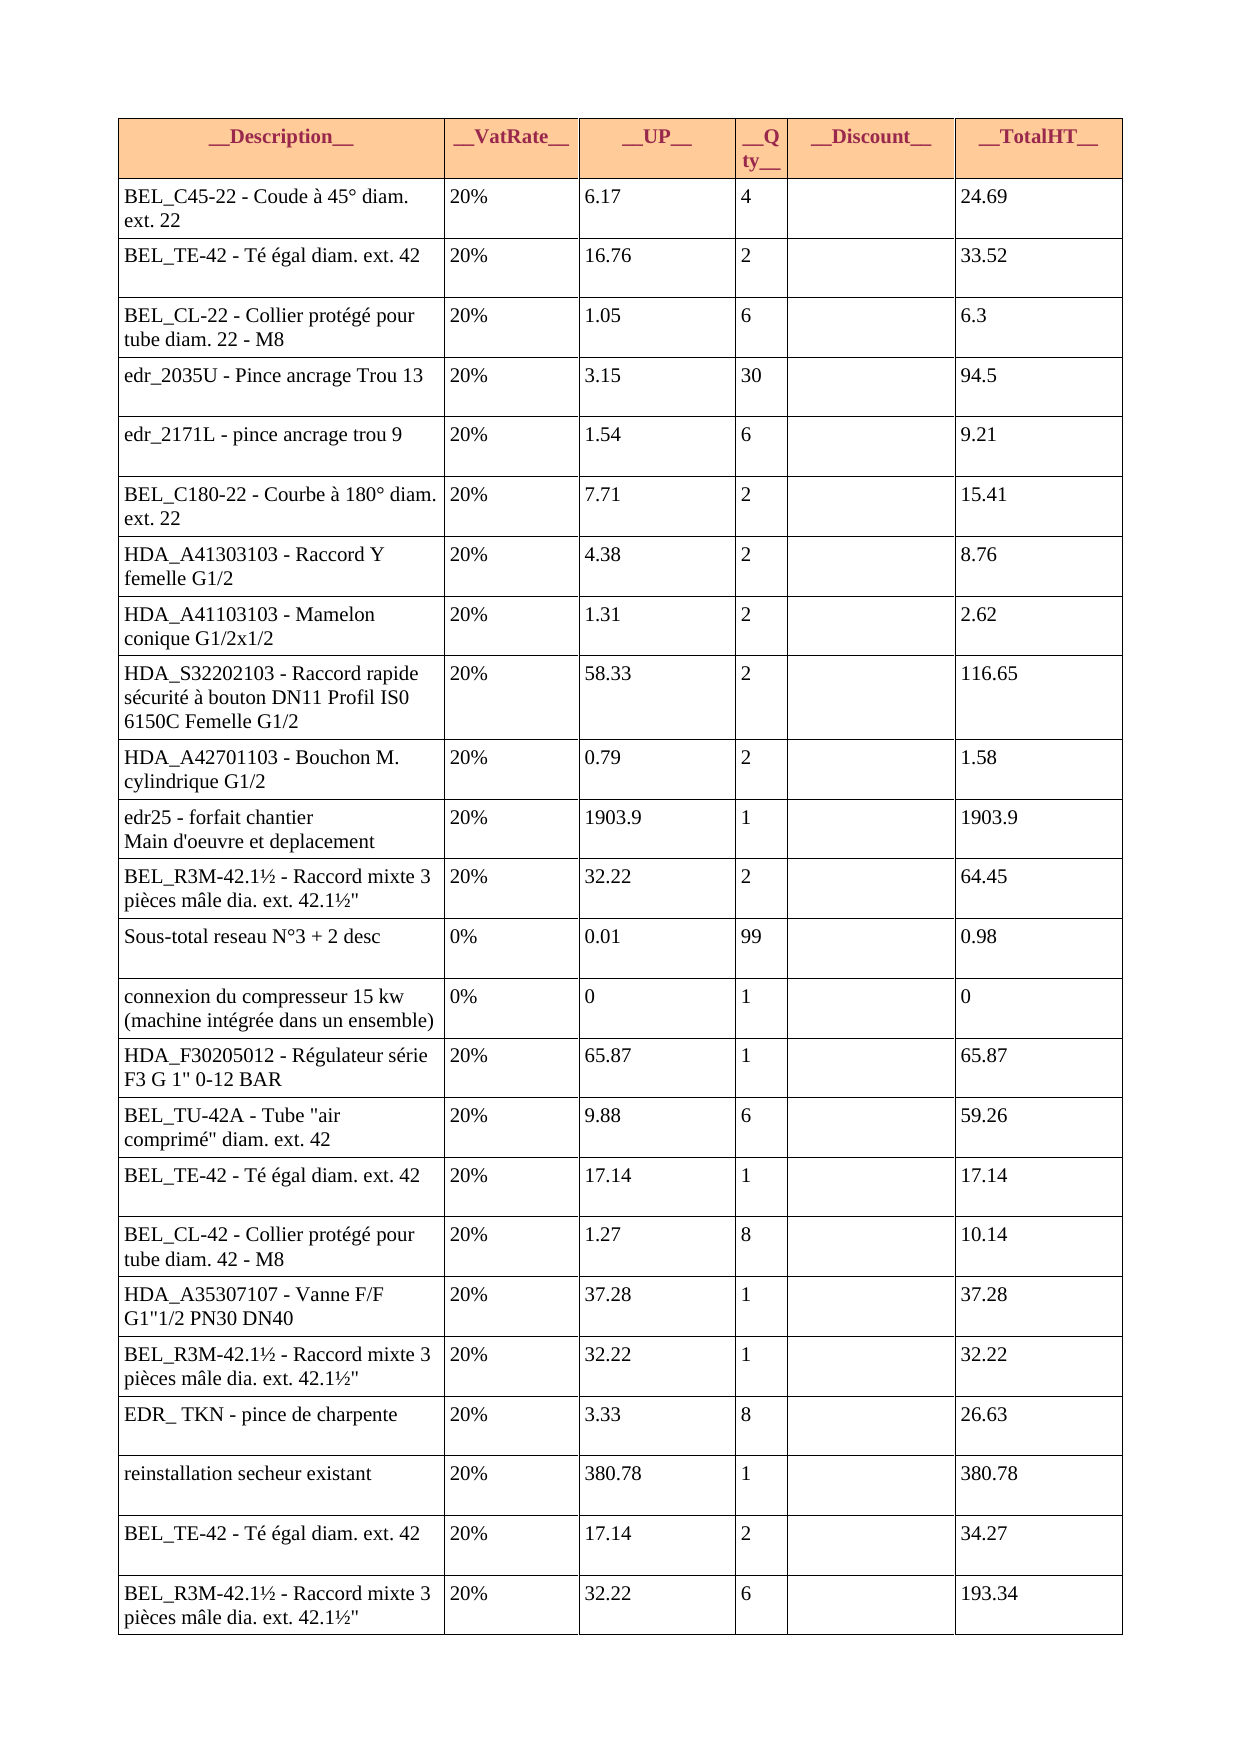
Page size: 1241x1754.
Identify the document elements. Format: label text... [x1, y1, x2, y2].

table_cell 20% [445, 597, 578, 655]
table_cell 1.05 [580, 298, 735, 357]
table_cell EDR_ TKN - pince de charpente [119, 1397, 444, 1455]
table_cell 20% [445, 1337, 578, 1396]
table_cell 10.14 [956, 1217, 1122, 1276]
table_cell 6.3 [956, 298, 1122, 357]
table_cell [788, 740, 954, 799]
table_cell BEL_R3M-42.1½ - Raccord mixte 3 pièces mâle dia. ext. 42.1½" [119, 859, 444, 918]
table_cell 20% [445, 1158, 578, 1216]
table_cell 1 [736, 1039, 787, 1097]
table_cell BEL_C45-22 - Coude à 45° diam. ext. 22 [119, 179, 444, 238]
table_cell 0.98 [956, 919, 1122, 978]
table_cell 9.88 [580, 1098, 735, 1157]
table_cell [788, 1456, 954, 1515]
table_cell connexion du compresseur 15 kw (machine intégrée dans un ensemble) [119, 979, 444, 1038]
table_cell [788, 1217, 954, 1276]
table_cell 0% [445, 979, 578, 1038]
table_cell 7.71 [580, 477, 735, 536]
table_cell 30 [736, 358, 787, 416]
table_cell 20% [445, 1576, 578, 1634]
table_cell 4.38 [580, 537, 735, 596]
table_cell 2 [736, 859, 787, 918]
table_cell 32.22 [580, 859, 735, 918]
table_cell 193.34 [956, 1576, 1122, 1634]
table_cell 20% [445, 740, 578, 799]
table_header __VatRate__ [445, 119, 578, 178]
table_cell 24.69 [956, 179, 1122, 238]
table_cell 65.87 [580, 1039, 735, 1097]
table_cell 65.87 [956, 1039, 1122, 1097]
table_cell 2 [736, 477, 787, 536]
table_cell 380.78 [956, 1456, 1122, 1515]
table_cell 6.17 [580, 179, 735, 238]
table_cell BEL_TE-42 - Té égal diam. ext. 42 [119, 1158, 444, 1216]
table_cell 20% [445, 1277, 578, 1336]
table_cell 37.28 [580, 1277, 735, 1336]
table_cell [788, 979, 954, 1038]
table_cell 20% [445, 859, 578, 918]
table_cell HDA_A41103103 - Mamelon conique G1/2x1/2 [119, 597, 444, 655]
table_cell 6 [736, 417, 787, 476]
table_cell HDA_A42701103 - Bouchon M. cylindrique G1/2 [119, 740, 444, 799]
table_header __Description__ [119, 119, 444, 178]
table_cell 20% [445, 656, 578, 739]
table_cell 2 [736, 1516, 787, 1575]
table_cell 20% [445, 1039, 578, 1097]
table_cell 0.79 [580, 740, 735, 799]
table_cell [788, 1277, 954, 1336]
table_cell 17.14 [956, 1158, 1122, 1216]
table_cell 2 [736, 656, 787, 739]
table_cell 20% [445, 179, 578, 238]
table_cell 20% [445, 477, 578, 536]
table_cell 9.21 [956, 417, 1122, 476]
table_cell [788, 358, 954, 416]
table_header __Discount__ [788, 119, 954, 178]
table_cell 1.27 [580, 1217, 735, 1276]
table_cell BEL_TU-42A - Tube "air comprimé" diam. ext. 42 [119, 1098, 444, 1157]
table_cell 0 [956, 979, 1122, 1038]
table_cell 17.14 [580, 1158, 735, 1216]
table_cell 6 [736, 1098, 787, 1157]
table_cell edr_2035U - Pince ancrage Trou 13 [119, 358, 444, 416]
table_cell 58.33 [580, 656, 735, 739]
table_cell 1.31 [580, 597, 735, 655]
table_cell 116.65 [956, 656, 1122, 739]
table_cell 20% [445, 1397, 578, 1455]
table_cell HDA_A41303103 - Raccord Y femelle G1/2 [119, 537, 444, 596]
table_cell [788, 859, 954, 918]
table_cell reinstallation secheur existant [119, 1456, 444, 1515]
table_cell edr_2171L - pince ancrage trou 9 [119, 417, 444, 476]
table_cell 59.26 [956, 1098, 1122, 1157]
table_cell 3.15 [580, 358, 735, 416]
table_cell 32.22 [580, 1337, 735, 1396]
table_cell 0.01 [580, 919, 735, 978]
table_cell [788, 537, 954, 596]
table_cell 8 [736, 1217, 787, 1276]
table_cell [788, 417, 954, 476]
table_cell 2 [736, 537, 787, 596]
table_cell 20% [445, 1098, 578, 1157]
table_cell BEL_C180-22 - Courbe à 180° diam. ext. 22 [119, 477, 444, 536]
table_cell BEL_R3M-42.1½ - Raccord mixte 3 pièces mâle dia. ext. 42.1½" [119, 1576, 444, 1634]
table_cell BEL_TE-42 - Té égal diam. ext. 42 [119, 239, 444, 297]
table_cell 20% [445, 1456, 578, 1515]
table_cell 64.45 [956, 859, 1122, 918]
table_cell 1.54 [580, 417, 735, 476]
table_cell 32.22 [580, 1576, 735, 1634]
table_cell [788, 1039, 954, 1097]
table_cell 20% [445, 298, 578, 357]
table_cell 6 [736, 1576, 787, 1634]
table_cell [788, 1576, 954, 1634]
table_cell [788, 298, 954, 357]
table_cell 380.78 [580, 1456, 735, 1515]
table_cell 26.63 [956, 1397, 1122, 1455]
table_cell 2.62 [956, 597, 1122, 655]
table_cell 1 [736, 800, 787, 858]
table_cell 33.52 [956, 239, 1122, 297]
table_cell 8 [736, 1397, 787, 1455]
table_cell 1 [736, 979, 787, 1038]
table_cell 8.76 [956, 537, 1122, 596]
table_cell HDA_F30205012 - Régulateur série F3 G 1" 0-12 BAR [119, 1039, 444, 1097]
table_cell 4 [736, 179, 787, 238]
table_cell 0% [445, 919, 578, 978]
table_cell 20% [445, 1217, 578, 1276]
table_cell [788, 1516, 954, 1575]
table_cell [788, 1337, 954, 1396]
table_cell 94.5 [956, 358, 1122, 416]
table_cell 1.58 [956, 740, 1122, 799]
table_cell 2 [736, 239, 787, 297]
table_cell 6 [736, 298, 787, 357]
table_cell 20% [445, 537, 578, 596]
table_cell [788, 179, 954, 238]
table_cell 20% [445, 800, 578, 858]
table_cell [788, 1397, 954, 1455]
table_cell 1 [736, 1456, 787, 1515]
table_cell 1903.9 [956, 800, 1122, 858]
table_cell edr25 - forfait chantier Main d'oeuvre et deplacement [119, 800, 444, 858]
table_cell HDA_A35307107 - Vanne F/F G1"1/2 PN30 DN40 [119, 1277, 444, 1336]
table_cell 0 [580, 979, 735, 1038]
table_cell [788, 239, 954, 297]
table_cell 20% [445, 239, 578, 297]
table_cell 99 [736, 919, 787, 978]
table_cell [788, 477, 954, 536]
table_cell BEL_CL-22 - Collier protégé pour tube diam. 22 - M8 [119, 298, 444, 357]
table_cell 17.14 [580, 1516, 735, 1575]
table_cell HDA_S32202103 - Raccord rapide sécurité à bouton DN11 Profil IS0 6150C Femelle G1/2 [119, 656, 444, 739]
table_cell 2 [736, 597, 787, 655]
table_cell 1 [736, 1158, 787, 1216]
table_cell BEL_CL-42 - Collier protégé pour tube diam. 42 - M8 [119, 1217, 444, 1276]
table_cell 20% [445, 417, 578, 476]
table_cell 2 [736, 740, 787, 799]
table_cell 34.27 [956, 1516, 1122, 1575]
table_cell 16.76 [580, 239, 735, 297]
table_cell 1 [736, 1277, 787, 1336]
table_cell 20% [445, 1516, 578, 1575]
table_cell [788, 800, 954, 858]
table_cell 32.22 [956, 1337, 1122, 1396]
table_header __TotalHT__ [956, 119, 1122, 178]
table_cell 3.33 [580, 1397, 735, 1455]
table_cell Sous-total reseau N°3 + 2 desc [119, 919, 444, 978]
table_cell BEL_TE-42 - Té égal diam. ext. 42 [119, 1516, 444, 1575]
table_cell 20% [445, 358, 578, 416]
table_cell [788, 656, 954, 739]
table_cell 15.41 [956, 477, 1122, 536]
table_cell [788, 919, 954, 978]
table_cell [788, 1098, 954, 1157]
table_cell BEL_R3M-42.1½ - Raccord mixte 3 pièces mâle dia. ext. 42.1½" [119, 1337, 444, 1396]
table_cell 1 [736, 1337, 787, 1396]
table_cell [788, 1158, 954, 1216]
table_cell 1903.9 [580, 800, 735, 858]
table_cell [788, 597, 954, 655]
table_header __UP__ [580, 119, 735, 178]
table_cell 37.28 [956, 1277, 1122, 1336]
table_header __Qty__ [736, 119, 787, 178]
